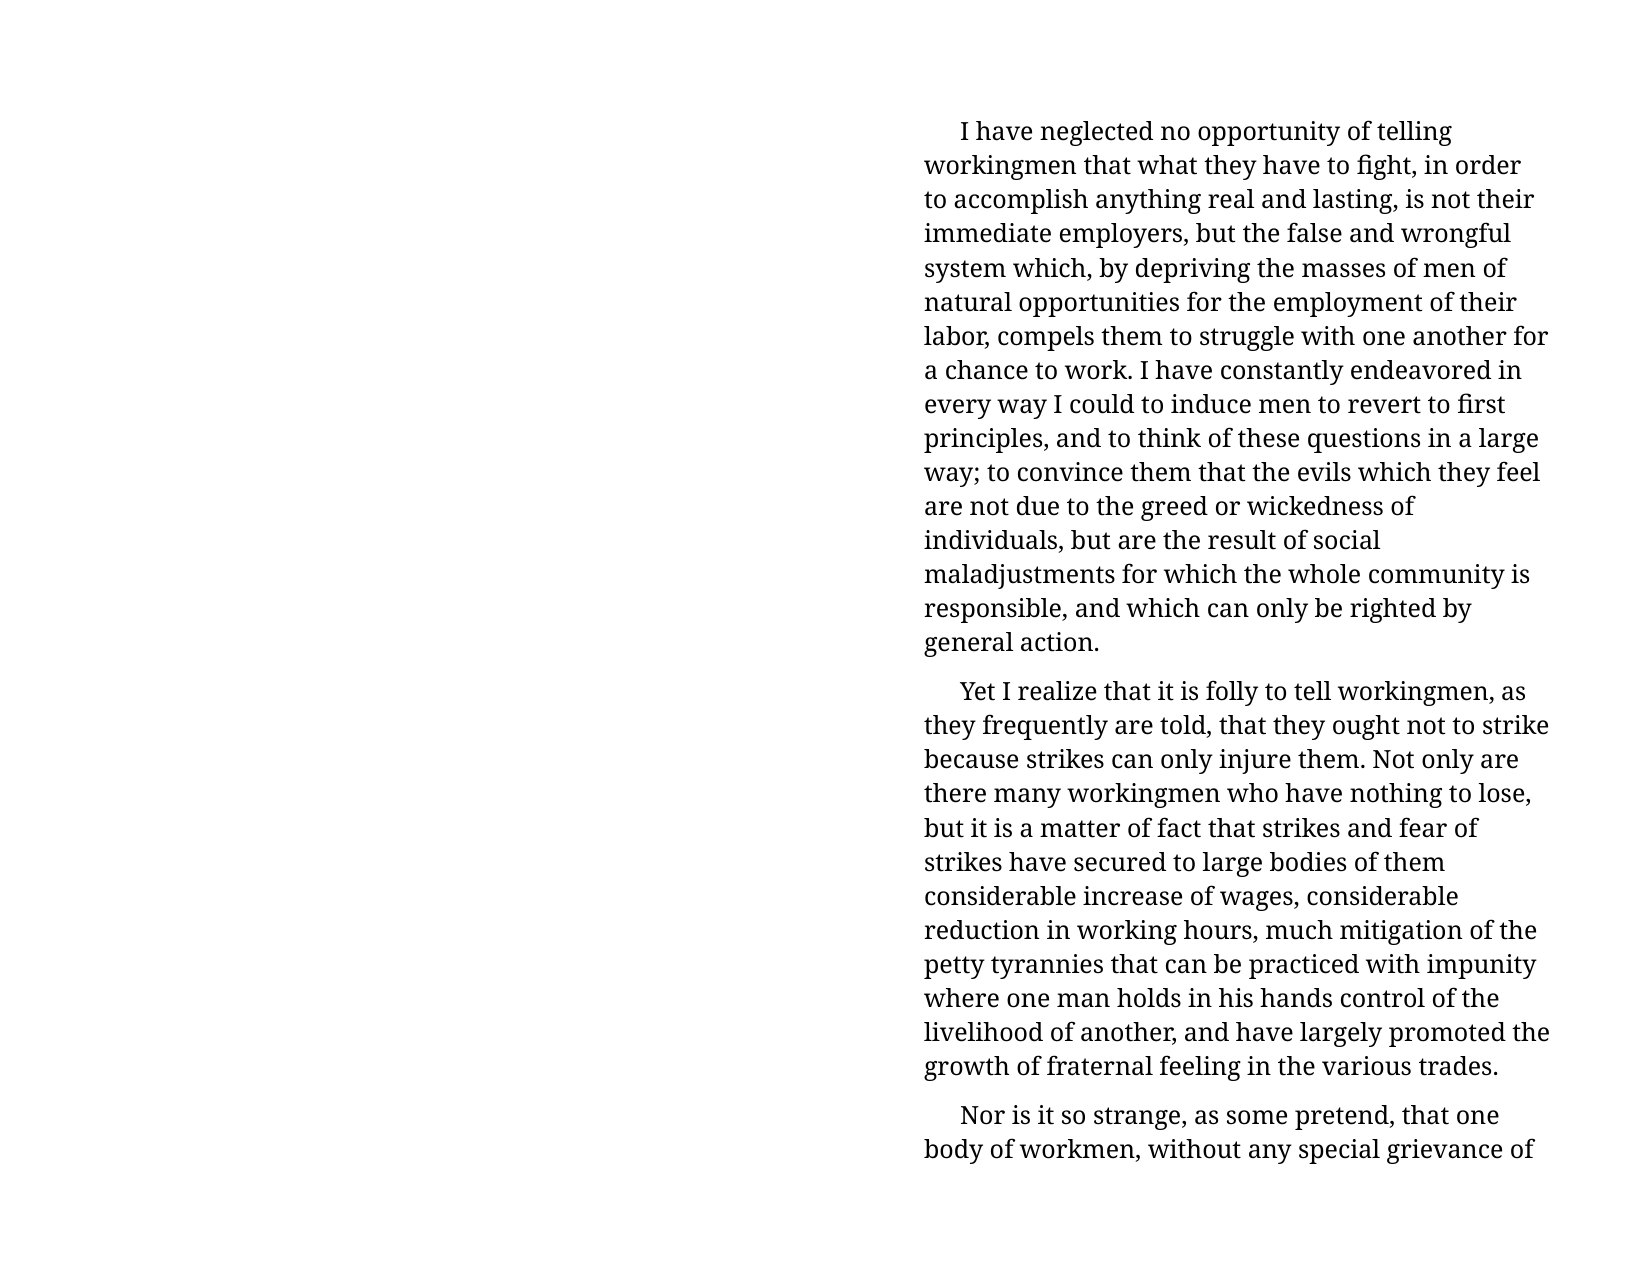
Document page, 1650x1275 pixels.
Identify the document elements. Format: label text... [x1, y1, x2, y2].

text Yet I realize that it is folly to tell workingmen, as they frequently are told, that they ought not to strike because strikes can only injure them. Not only are there many workingmen who have nothing to lose, but it is a matter of fact that strikes and fear of strikes have secured to large bodies of them considerable increase of wages, considerable reduction in working hours, much mitigation of the petty tyrannies that can be practiced with impunity where one man holds in his hands control of the livelihood of another, and have largely promoted the growth of fraternal feeling in the various trades. [924, 674, 1551, 1083]
text Nor is it so strange, as some pretend, that one body of workmen, without any special grievance of [924, 1098, 1551, 1166]
text I have neglected no opportunity of telling workingmen that what they have to fight, in order to accomplish anything real and lasting, is not their immediate employers, but the false and wrongful system which, by depriving the masses of men of natural opportunities for the employment of their labor, compels them to struggle with one another for a chance to work. I have constantly endeavored in every way I could to induce men to revert to first principles, and to think of these questions in a large way; to convince them that the evils which they feel are not due to the greed or wickedness of individuals, but are the result of social maladjustments for which the whole community is responsible, and which can only be righted by general action. [924, 114, 1551, 659]
